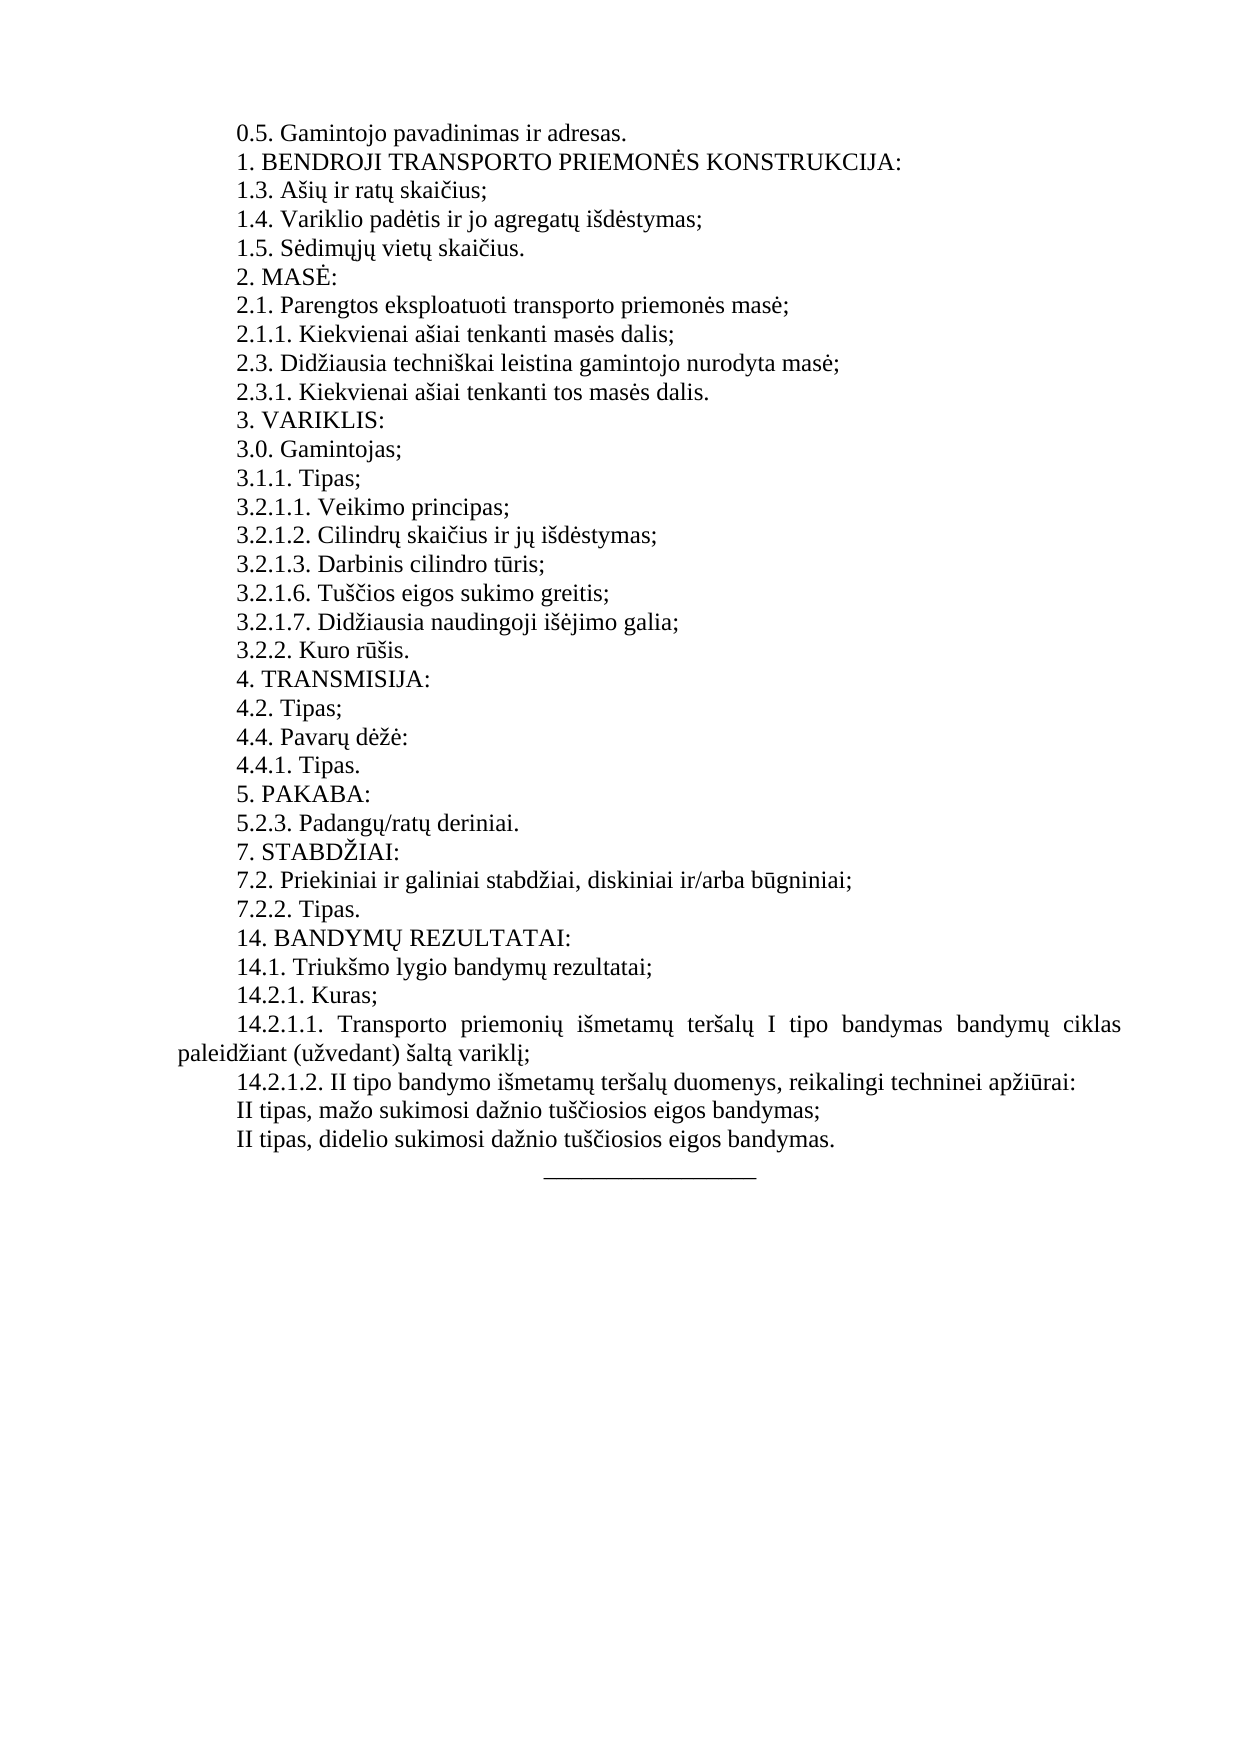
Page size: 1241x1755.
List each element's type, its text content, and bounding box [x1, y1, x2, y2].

text 5.2.3. Padangų/ratų deriniai. [177, 808, 1122, 837]
text 0.5. Gamintojo pavadinimas ir adresas. [177, 118, 1122, 147]
text 14. BANDYMŲ REZULTATAI: [177, 923, 1122, 952]
text 2.3. Didžiausia techniškai leistina gamintojo nurodyta masė; [177, 348, 1122, 377]
text 3. VARIKLIS: [177, 406, 1122, 434]
text 3.1.1. Tipas; [177, 463, 1122, 492]
text 3.2.1.6. Tuščios eigos sukimo greitis; [177, 578, 1122, 607]
text 7.2.2. Tipas. [177, 894, 1122, 923]
text 1.5. Sėdimųjų vietų skaičius. [177, 233, 1122, 262]
text 4.4. Pavarų dėžė: [177, 722, 1122, 751]
text _________________ [177, 1153, 1122, 1182]
text 3.2.1.1. Veikimo principas; [177, 492, 1122, 521]
text 7.2. Priekiniai ir galiniai stabdžiai, diskiniai ir/arba būgniniai; [177, 866, 1122, 894]
text 1. BENDROJI TRANSPORTO PRIEMONĖS KONSTRUKCIJA: [177, 147, 1122, 176]
text 2.3.1. Kiekvienai ašiai tenkanti tos masės dalis. [177, 377, 1122, 406]
text II tipas, didelio sukimosi dažnio tuščiosios eigos bandymas. [177, 1124, 1122, 1153]
text 3.2.1.2. Cilindrų skaičius ir jų išdėstymas; [177, 521, 1122, 549]
text 3.2.1.7. Didžiausia naudingoji išėjimo galia; [177, 607, 1122, 636]
text 3.0. Gamintojas; [177, 434, 1122, 463]
text 4. TRANSMISIJA: [177, 664, 1122, 693]
text II tipas, mažo sukimosi dažnio tuščiosios eigos bandymas; [177, 1096, 1122, 1124]
text 14.2.1.2. II tipo bandymo išmetamų teršalų duomenys, reikalingi techninei apžiūrai: [177, 1067, 1122, 1096]
text 1.3. Ašių ir ratų skaičius; [177, 176, 1122, 204]
text 4.4.1. Tipas. [177, 751, 1122, 779]
text 2.1. Parengtos eksploatuoti transporto priemonės masė; [177, 291, 1122, 319]
text 5. PAKABA: [177, 779, 1122, 808]
text 2.1.1. Kiekvienai ašiai tenkanti masės dalis; [177, 319, 1122, 348]
text 14.2.1. Kuras; [177, 981, 1122, 1009]
text 14.1. Triukšmo lygio bandymų rezultatai; [177, 952, 1122, 981]
text 14.2.1.1. Transporto priemonių išmetamų teršalų I tipo bandymas bandymų ciklas paleidžiant (užvedant) šaltą variklį; [177, 1009, 1122, 1067]
text 7. STABDŽIAI: [177, 837, 1122, 866]
text 3.2.2. Kuro rūšis. [177, 636, 1122, 664]
text 2. MASĖ: [177, 262, 1122, 291]
text 4.2. Tipas; [177, 693, 1122, 722]
text 1.4. Variklio padėtis ir jo agregatų išdėstymas; [177, 204, 1122, 233]
text 3.2.1.3. Darbinis cilindro tūris; [177, 549, 1122, 578]
